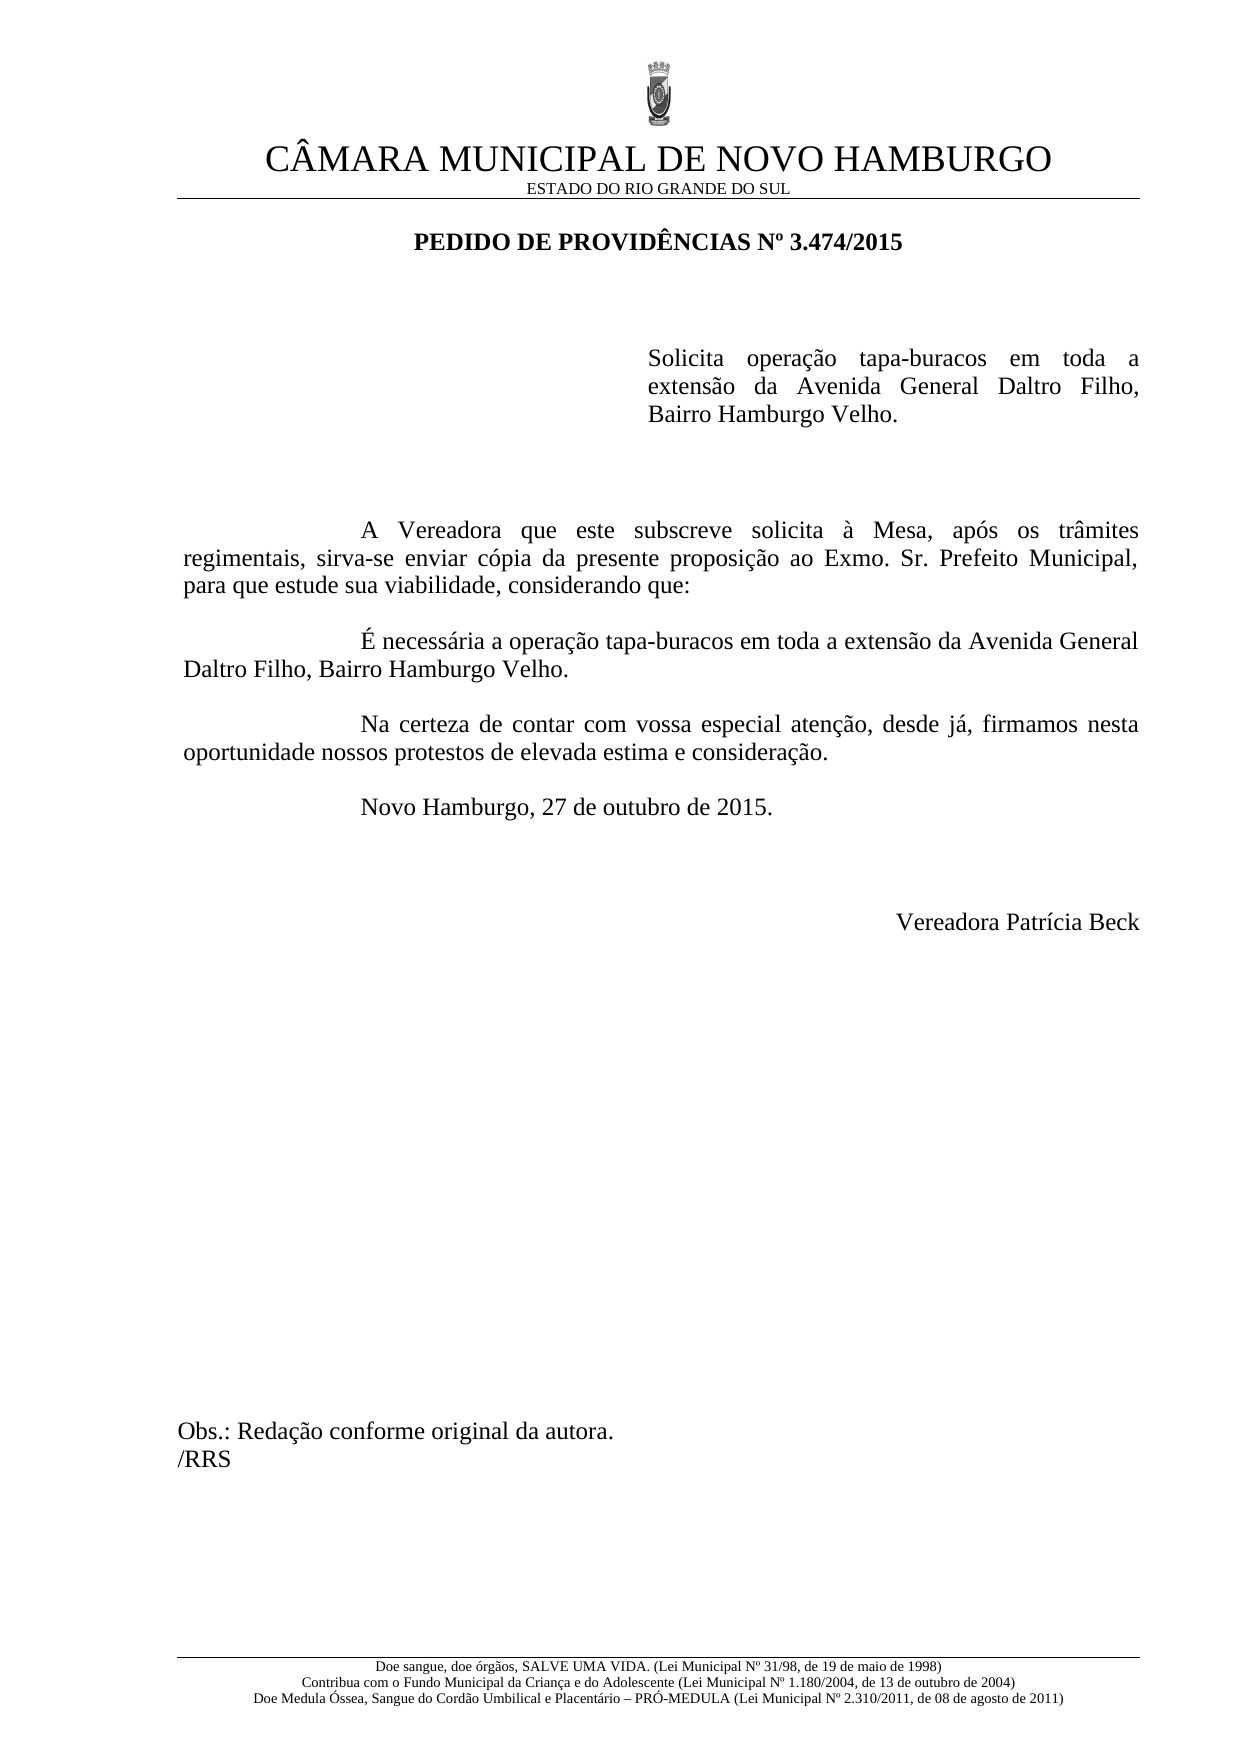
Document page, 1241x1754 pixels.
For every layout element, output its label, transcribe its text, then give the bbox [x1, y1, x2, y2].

text A Vereadora que este subscreve solicita à Mesa, após os trâmites regimentais, sirva-se enviar cópia da presente proposição ao Exmo. Sr. Prefeito Municipal, para que estude sua viabilidade, considerando que: [183, 516, 1140, 599]
text /RRS [177, 1445, 1140, 1472]
list Solicita operação tapa-buracos em toda a extensão da Avenida General Daltro Filho, Bairro Hamburgo Velho. [648, 344, 1140, 428]
text Novo Hamburgo, 27 de outubro de 2015. [183, 793, 1140, 821]
text É necessária a operação tapa-buracos em toda a extensão da Avenida General Daltro Filho, Bairro Hamburgo Velho. [183, 627, 1140, 682]
text PEDIDO DE PROVIDÊNCIAS Nº 3.474/2015 [177, 228, 1140, 256]
text Vereadora Patrícia Beck [177, 908, 1140, 935]
text Obs.: Redação conforme original da autora. [177, 1417, 1140, 1445]
text Na certeza de contar com vossa especial atenção, desde já, firmamos nesta oportunidade nossos protestos de elevada estima e consideração. [183, 710, 1140, 766]
